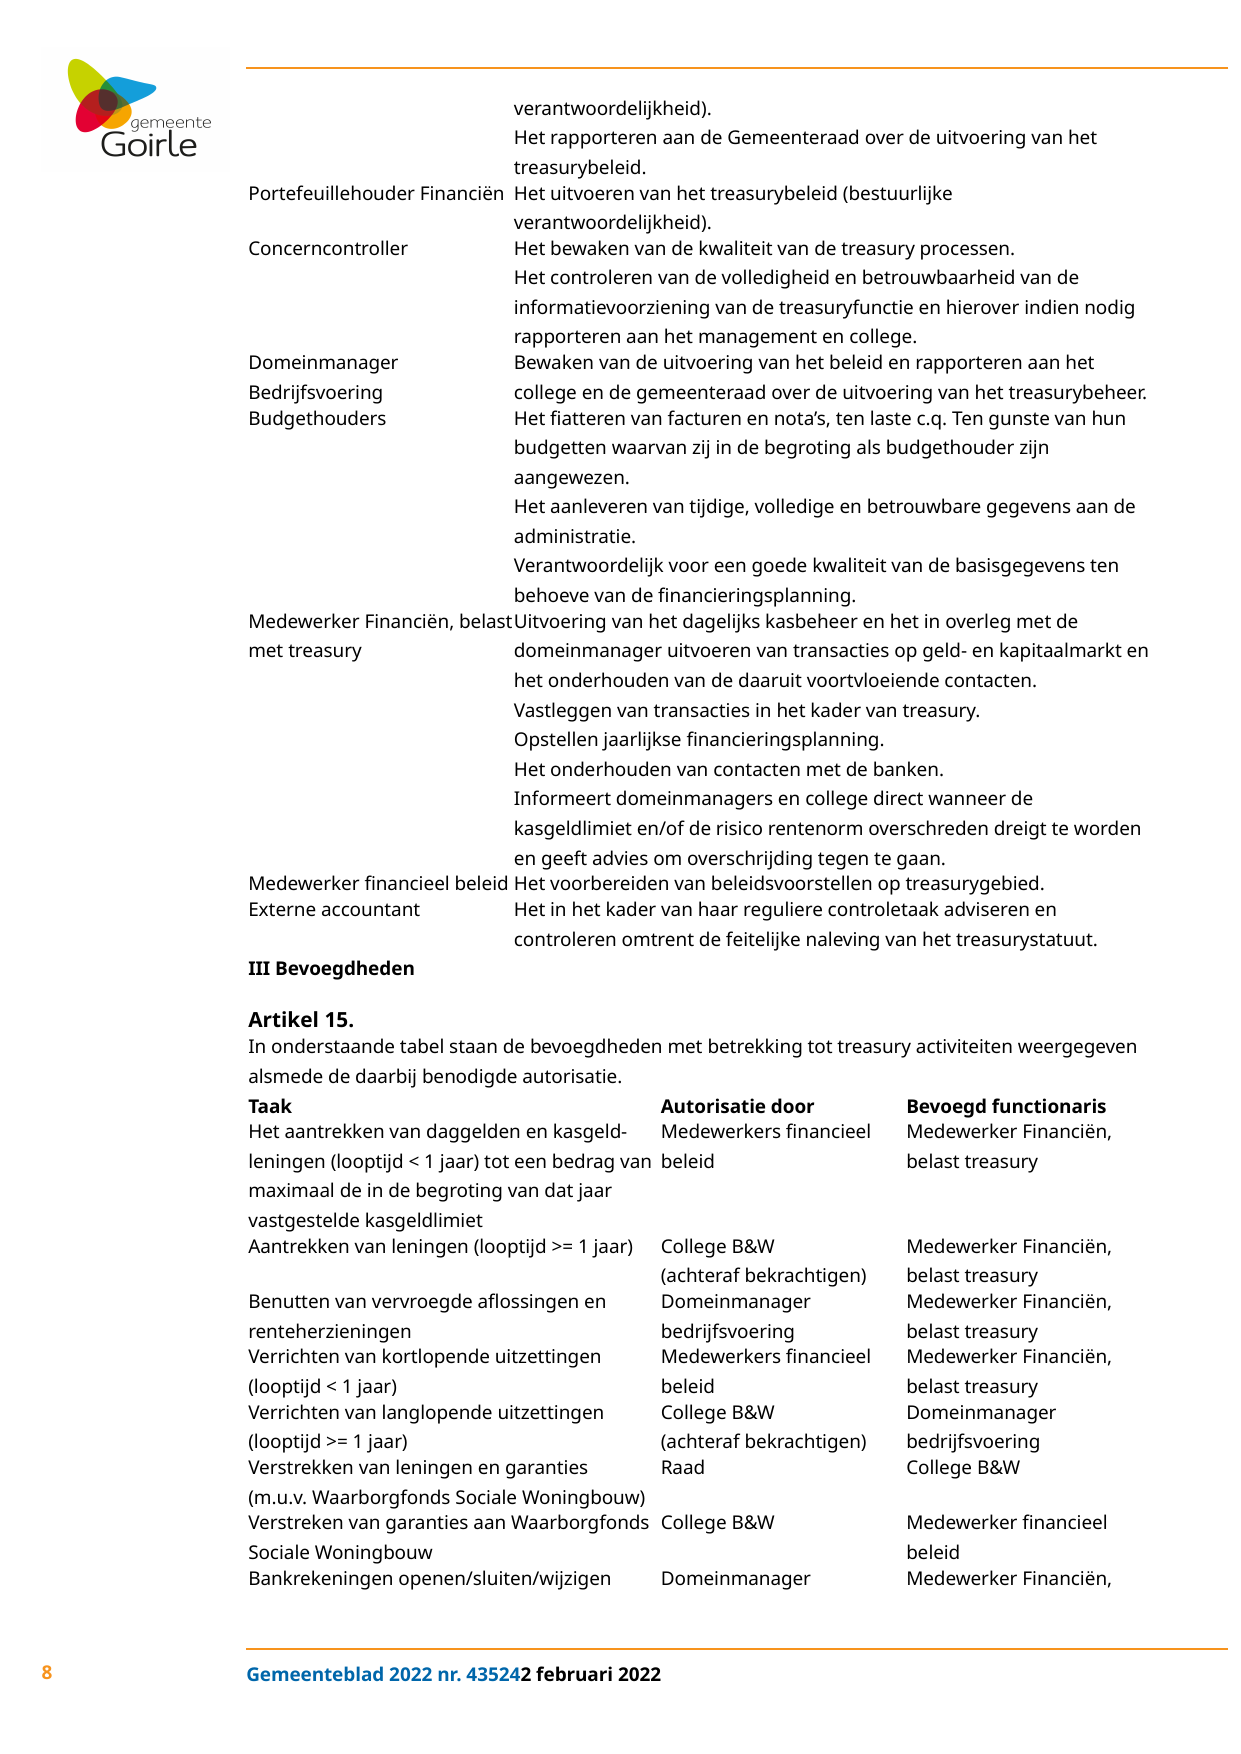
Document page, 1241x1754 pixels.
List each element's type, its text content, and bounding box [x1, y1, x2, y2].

table_cell Domeinmanager [661, 1565, 906, 1591]
table_cell Verstrekken van leningen en garanties (m.u.v. Waarborgfonds Sociale Woningbouw) [248, 1454, 661, 1509]
text Artikel 15. [248, 1005, 1152, 1033]
table_cell Portefeuillehouder Financiën [248, 180, 514, 235]
table_cell College B&W [906, 1454, 1152, 1509]
table_cell verantwoordelijkheid). Het rapporteren aan de Gemeenteraad over de uitvoering van het treasurybeleid. [514, 95, 1152, 180]
table_cell Externe accountant [248, 896, 514, 951]
table_cell Uitvoering van het dagelijks kasbeheer en het in overleg met de domeinmanager uitvoeren van transacties op geld- en kapitaalmarkt en het onderhouden van de daaruit voortvloeiende contacten. Vastleggen van transacties in het kader van treasury. Opstellen jaarlijkse financieringsplanning. Het onderhouden van contacten met de banken. Informeert domeinmanagers en college direct wanneer de kasgeldlimiet en/of de risico rentenorm overschreden dreigt te worden en geeft advies om overschrijding tegen te gaan. [514, 608, 1152, 870]
table_cell Bankrekeningen openen/sluiten/wijzigen [248, 1565, 661, 1591]
table_cell Verstreken van garanties aan Waarborgfonds Sociale Woningbouw [248, 1510, 661, 1565]
table_cell Budgethouders [248, 405, 514, 608]
table_cell Medewerker Financiën, belast treasury [906, 1233, 1152, 1288]
table_cell Medewerker Financiën, belast treasury [906, 1119, 1152, 1233]
table_cell Medewerkers financieel beleid [661, 1344, 906, 1399]
table_cell Het fiatteren van facturen en nota’s, ten laste c.q. Ten gunste van hun budgetten waarvan zij in de begroting als budgethouder zijn aangewezen. Het aanleveren van tijdige, volledige en betrouwbare gegevens aan de administratie. Verantwoordelijk voor een goede kwaliteit van de basisgegevens ten behoeve van de financieringsplanning. [514, 405, 1152, 608]
table_cell College B&W [661, 1510, 906, 1565]
table_cell Medewerker Financiën, belast met treasury [248, 608, 514, 870]
table_cell Medewerker Financiën, belast treasury [906, 1288, 1152, 1344]
table_header Bevoegd functionaris [906, 1093, 1152, 1118]
table_cell Benutten van vervroegde aflossingen en renteherzieningen [248, 1288, 661, 1344]
table_header Taak [248, 1093, 661, 1118]
table_cell Verrichten van kortlopende uitzettingen (looptijd < 1 jaar) [248, 1344, 661, 1399]
table_cell Aantrekken van leningen (looptijd >= 1 jaar) [248, 1233, 661, 1288]
text In onderstaande tabel staan de bevoegdheden met betrekking tot treasury activiteiten weergegeven alsmede de daarbij benodigde autorisatie. [248, 1033, 1152, 1089]
text III Bevoegdheden [248, 955, 1152, 980]
table_cell Medewerkers financieel beleid [661, 1119, 906, 1233]
table_cell Domeinmanager bedrijfsvoering [661, 1288, 906, 1344]
table_cell Raad [661, 1454, 906, 1509]
table_cell [248, 95, 514, 180]
table_cell Bewaken van de uitvoering van het beleid en rapporteren aan het college en de gemeenteraad over de uitvoering van het treasurybeheer. [514, 350, 1152, 405]
table_cell Het aantrekken van daggelden en kasgeld-leningen (looptijd < 1 jaar) tot een bedrag van maximaal de in de begroting van dat jaar vastgestelde kasgeldlimiet [248, 1119, 661, 1233]
table_cell Het bewaken van de kwaliteit van de treasury processen. Het controleren van de volledigheid en betrouwbaarheid van de informatievoorziening van de treasuryfunctie en hierover indien nodig rapporteren aan het management en college. [514, 235, 1152, 349]
table_cell Het in het kader van haar reguliere controletaak adviseren en controleren omtrent de feitelijke naleving van het treasurystatuut. [514, 896, 1152, 951]
table_cell Verrichten van langlopende uitzettingen (looptijd >= 1 jaar) [248, 1399, 661, 1454]
picture [41, 47, 231, 172]
table_cell Domeinmanager Bedrijfsvoering [248, 350, 514, 405]
table_header Autorisatie door [661, 1093, 906, 1118]
table_cell Het uitvoeren van het treasurybeleid (bestuurlijke verantwoordelijkheid). [514, 180, 1152, 235]
table_cell Domeinmanager bedrijfsvoering [906, 1399, 1152, 1454]
table_cell Medewerker financieel beleid [248, 870, 514, 896]
table_cell Het voorbereiden van beleidsvoorstellen op treasurygebied. [514, 870, 1152, 896]
table_cell Medewerker Financiën, [906, 1565, 1152, 1591]
table_cell Medewerker financieel beleid [906, 1510, 1152, 1565]
table_cell Concerncontroller [248, 235, 514, 349]
table_cell College B&W (achteraf bekrachtigen) [661, 1399, 906, 1454]
table_cell Medewerker Financiën, belast treasury [906, 1344, 1152, 1399]
table_cell College B&W (achteraf bekrachtigen) [661, 1233, 906, 1288]
